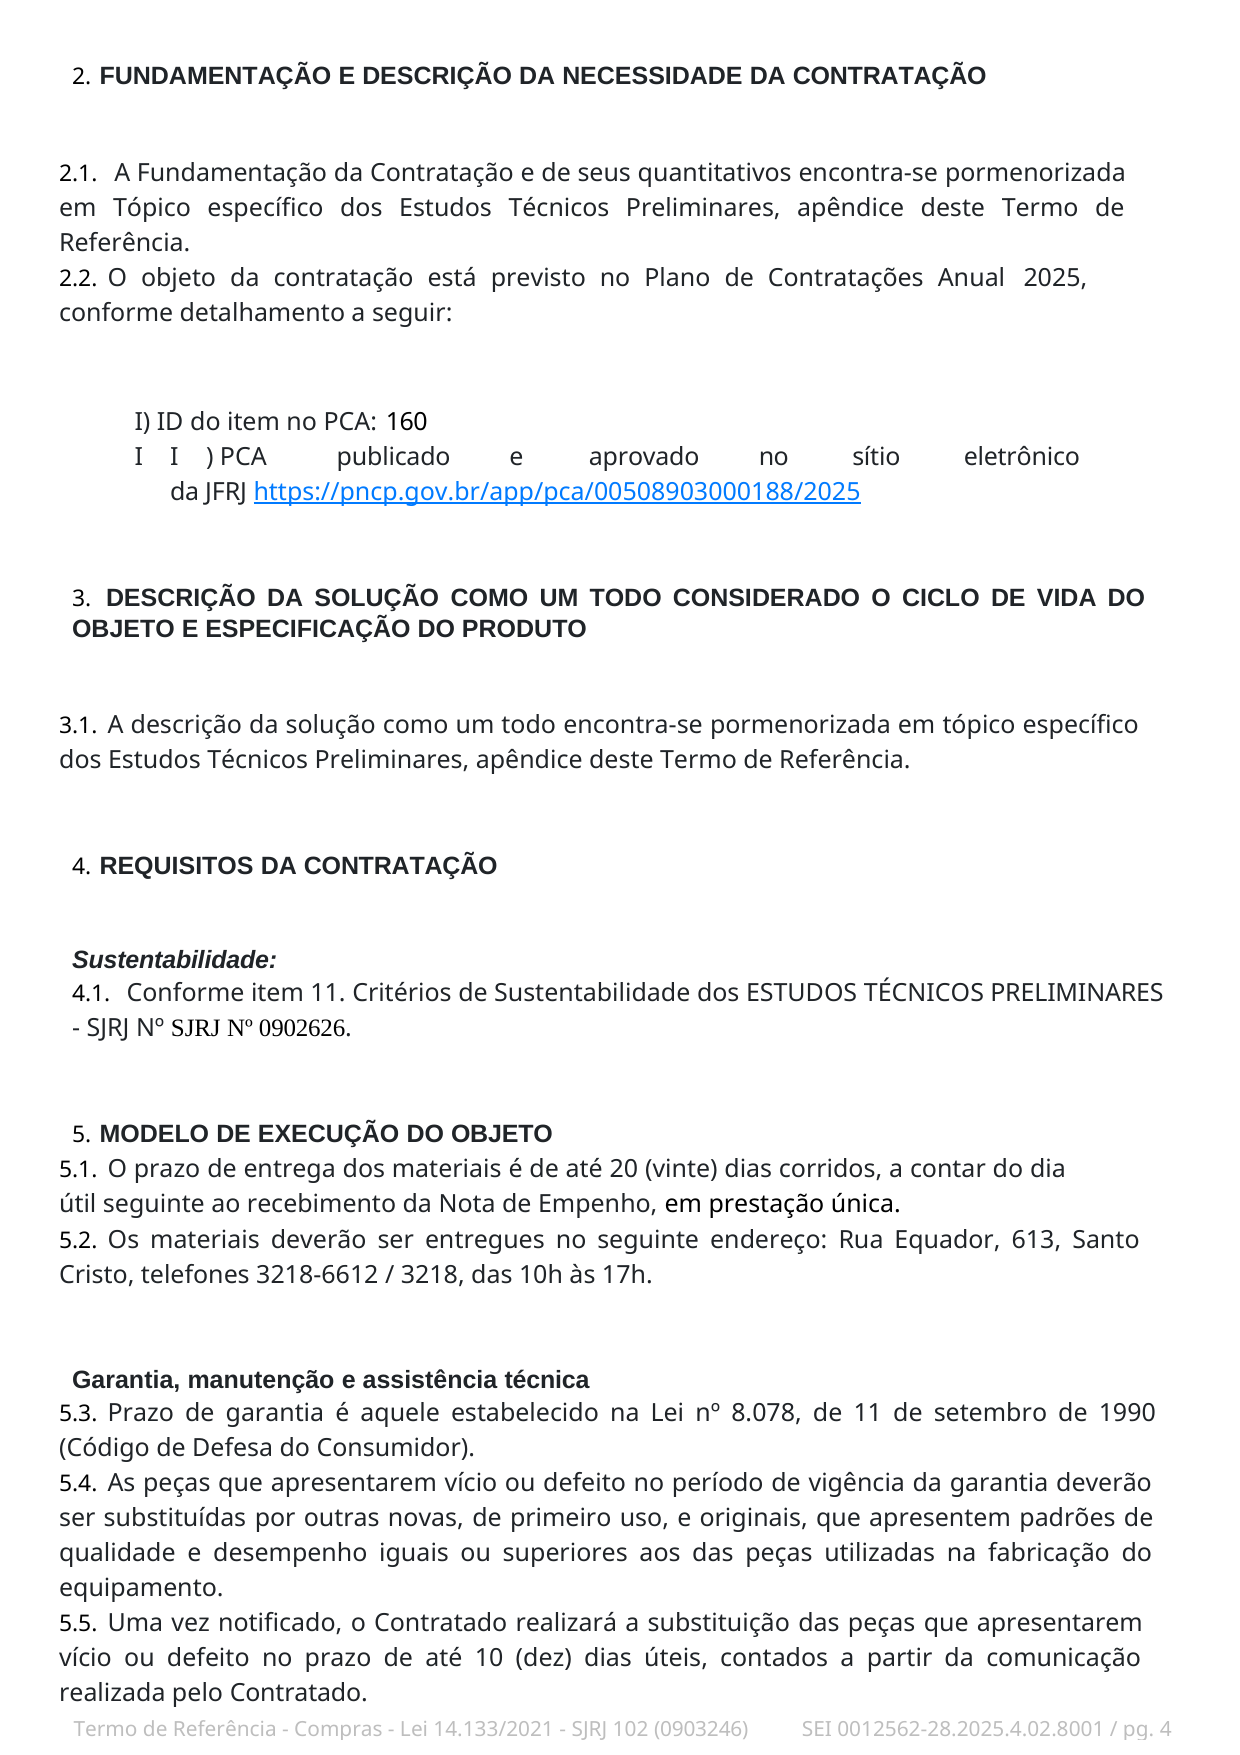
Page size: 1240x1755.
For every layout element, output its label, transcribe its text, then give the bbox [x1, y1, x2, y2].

list Os materiais deverão ser entregues no seguinte endereço: Rua Equador, 613, Santo Cristo, telefones 3218-6612 / 3218, das 10h às 17h. [59, 1221, 1140, 1290]
text - SJRJ Nº SJRJ Nº 0902626. [72, 1010, 1181, 1044]
text I I ) PCA publicado e aprovado no sítio eletrônico da JFRJ https://pncp.gov.br/app/pca/00508903000188/2025 [134, 439, 1166, 508]
text Sustentabilidade: [72, 945, 1181, 973]
list O objeto da contratação está previsto no Plano de Contratações Anual 2025, conforme detalhamento a seguir: [59, 260, 1088, 329]
list A descrição da solução como um todo encontra-se pormenorizada em tópico específico dos Estudos Técnicos Preliminares, apêndice deste Termo de Referência. [59, 706, 1139, 775]
list A Fundamentação da Contratação e de seus quantitativos encontra-se pormenorizada em Tópico específico dos Estudos Técnicos Preliminares, apêndice deste Termo de Referência. [59, 155, 1126, 259]
list REQUISITOS DA CONTRATAÇÃO [72, 850, 1181, 881]
list O prazo de entrega dos materiais é de até 20 (vinte) dias corridos, a contar do dia útil seguinte ao recebimento da Nota de Empenho, em prestação única. [59, 1151, 1066, 1220]
list FUNDAMENTAÇÃO E DESCRIÇÃO DA NECESSIDADE DA CONTRATAÇÃO [72, 60, 1181, 91]
list ID do item no PCA: 160 [134, 403, 1181, 437]
list As peças que apresentarem vício ou defeito no período de vigência da garantia deverão ser substituídas por outras novas, de primeiro uso, e originais, que apresentem padrões de qualidade e desempenho iguais ou superiores aos das peças utilizadas na fabricação do equipamento. [59, 1465, 1154, 1604]
text Garantia, manutenção e assistência técnica [72, 1364, 1181, 1393]
list DESCRIÇÃO DA SOLUÇÃO COMO UM TODO CONSIDERADO O CICLO DE VIDA DO OBJETO E ESPECIFICAÇÃO DO PRODUTO [72, 582, 1165, 643]
list MODELO DE EXECUÇÃO DO OBJETO [72, 1118, 1181, 1150]
list Prazo de garantia é aquele estabelecido na Lei nº 8.078, de 11 de setembro de 1990 (Código de Defesa do Consumidor). [59, 1394, 1156, 1464]
list Conforme item 11. Critérios de Sustentabilidade dos ESTUDOS TÉCNICOS PRELIMINARES [72, 975, 1181, 1009]
list Uma vez notificado, o Contratado realizará a substituição das peças que apresentarem vício ou defeito no prazo de até 10 (dez) dias úteis, contados a partir da comunicação realizada pelo Contratado. [59, 1605, 1143, 1709]
